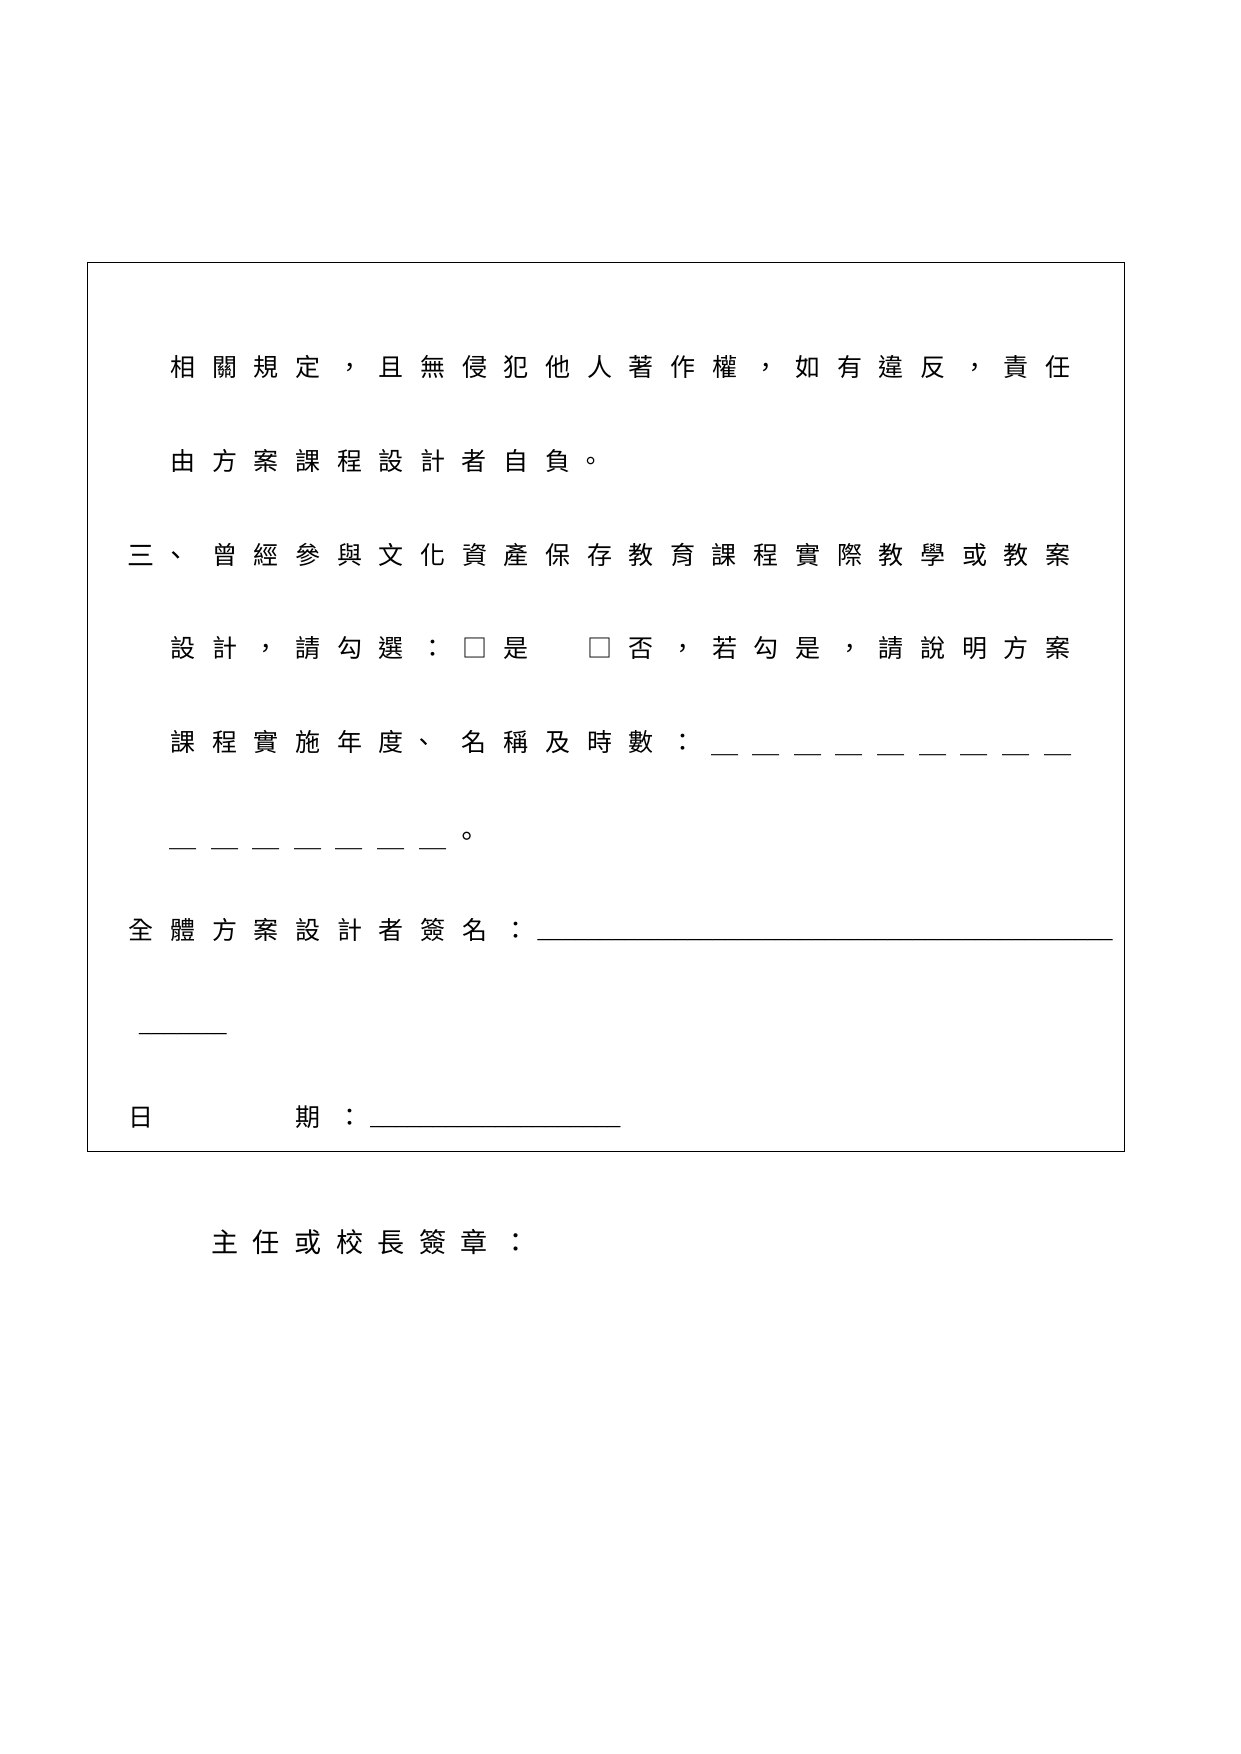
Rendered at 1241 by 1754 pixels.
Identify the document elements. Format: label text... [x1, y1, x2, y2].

text 主任或校長簽章： [120, 1199, 1120, 1262]
table_cell 相關規定，且無侵犯他人著作權，如有違反，責任由方案課程設計者自負。 三、曾經參與文化資產保存教育課程實際教學或教案設計，請勾選：□是 □否，若勾是，請說明方案課程實施年度、名稱及時數：＿＿＿＿＿＿＿＿＿＿＿＿＿＿＿＿。 全體方案設計者簽名：_____________________________________________________ 日 期：____________________ [88, 263, 1124, 1151]
